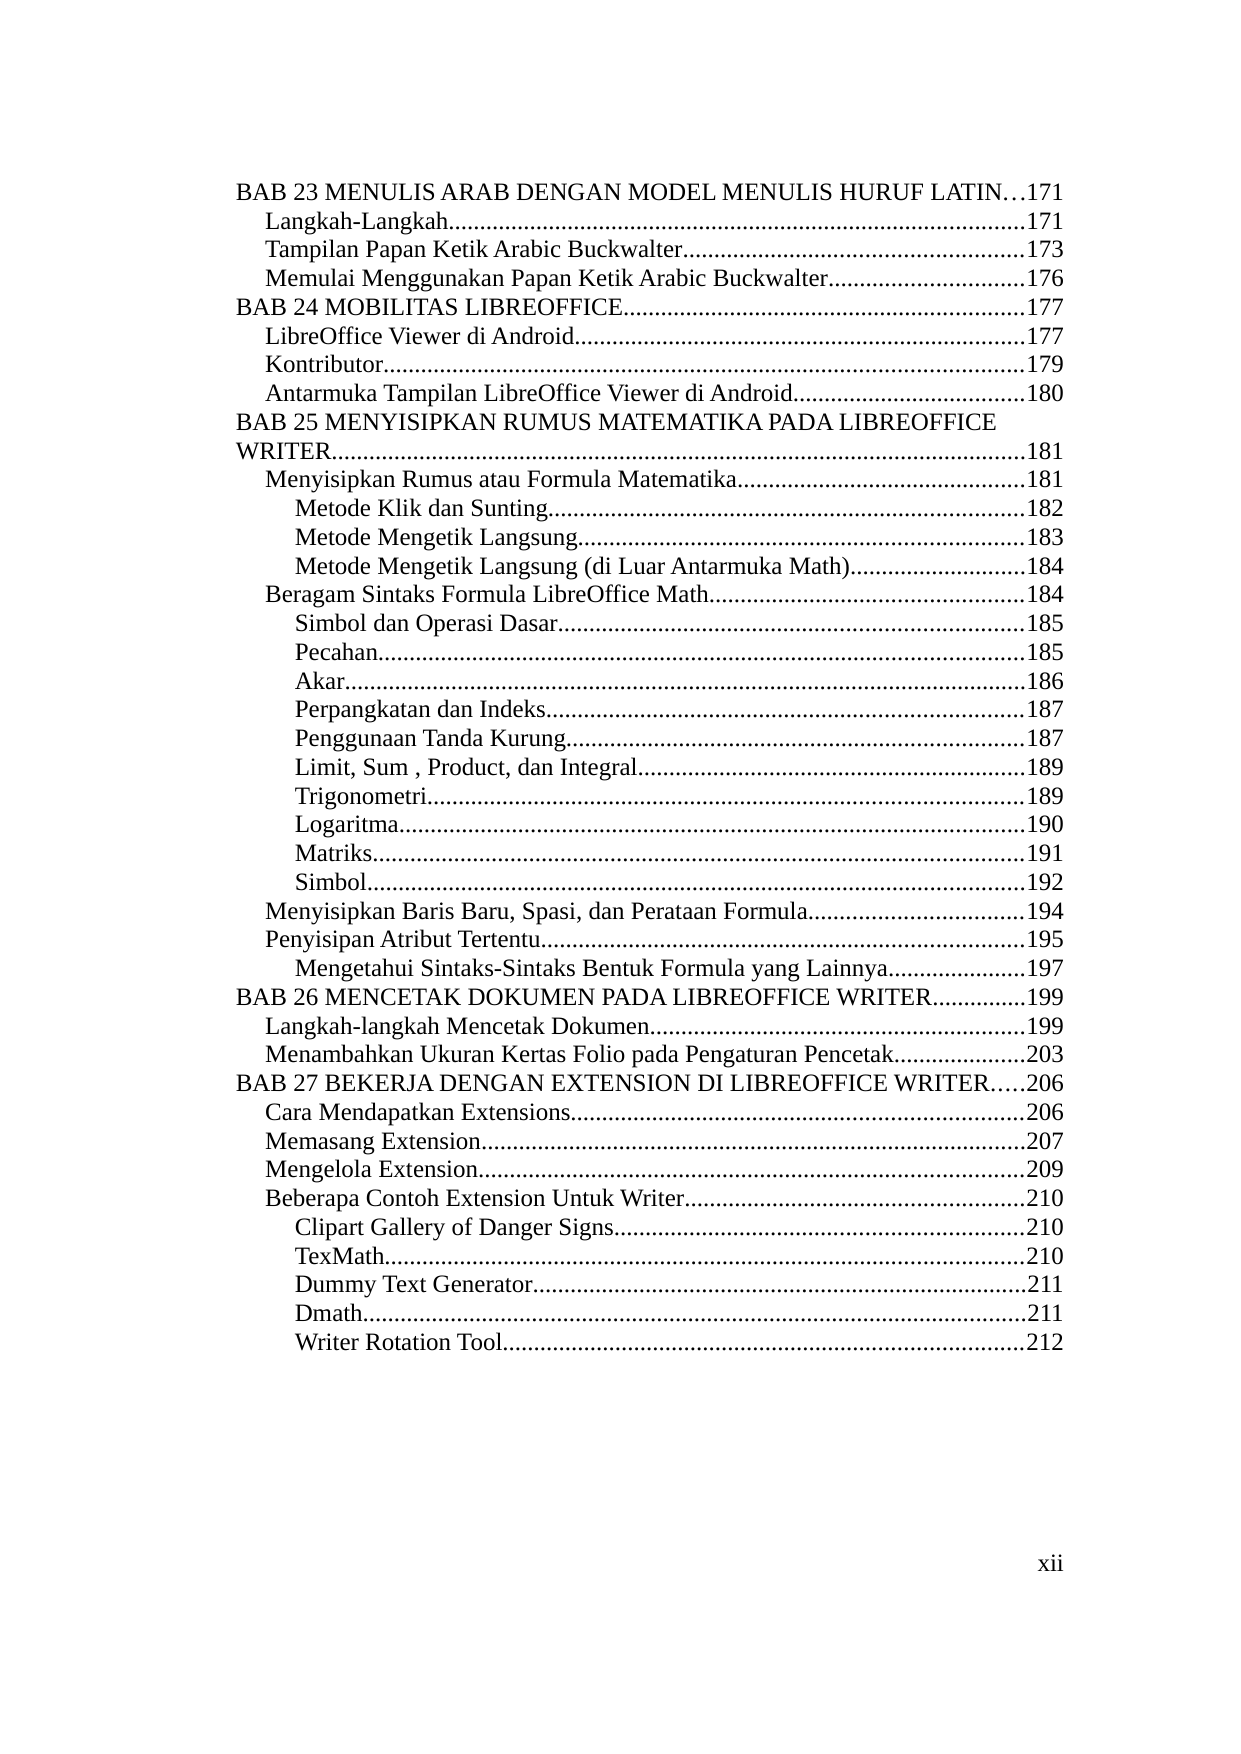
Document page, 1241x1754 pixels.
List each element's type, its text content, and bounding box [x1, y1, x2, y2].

text Simbol 192 [294, 867, 1063, 896]
text Tampilan Papan Ketik Arabic Buckwalter 173 [265, 234, 1063, 263]
text Menyisipkan Rumus atau Formula Matematika 181 [265, 464, 1063, 493]
text Menyisipkan Baris Baru, Spasi, dan Perataan Formula 194 [265, 896, 1063, 924]
text Beragam Sintaks Formula LibreOffice Math 184 [265, 579, 1063, 608]
text Menambahkan Ukuran Kertas Folio pada Pengaturan Pencetak 203 [265, 1039, 1063, 1068]
text Simbol dan Operasi Dasar 185 [294, 608, 1063, 637]
text Beberapa Contoh Extension Untuk Writer 210 [265, 1183, 1063, 1212]
text BAB 27 BEKERJA DENGAN EXTENSION DI LIBREOFFICE WRITER 206 [236, 1068, 1063, 1097]
text Langkah-langkah Mencetak Dokumen 199 [265, 1011, 1063, 1039]
text Memulai Menggunakan Papan Ketik Arabic Buckwalter 176 [265, 263, 1063, 292]
text Perpangkatan dan Indeks 187 [294, 694, 1063, 723]
text Dmath 211 [294, 1298, 1063, 1327]
text BAB 23 MENULIS ARAB DENGAN MODEL MENULIS HURUF LATIN 171 [236, 177, 1063, 206]
text Writer Rotation Tool 212 [294, 1327, 1063, 1356]
text Limit, Sum , Product, dan Integral 189 [294, 752, 1063, 781]
text Penyisipan Atribut Tertentu 195 [265, 924, 1063, 953]
text Mengelola Extension 209 [265, 1154, 1063, 1183]
text Akar 186 [294, 666, 1063, 694]
text Cara Mendapatkan Extensions 206 [265, 1097, 1063, 1126]
text Metode Mengetik Langsung 183 [294, 522, 1063, 551]
text BAB 26 MENCETAK DOKUMEN PADA LIBREOFFICE WRITER 199 [236, 982, 1063, 1011]
text Penggunaan Tanda Kurung 187 [294, 723, 1063, 752]
text TexMath 210 [294, 1241, 1063, 1269]
text BAB 24 MOBILITAS LIBREOFFICE 177 [236, 292, 1063, 321]
text Matriks 191 [294, 838, 1063, 867]
text BAB 25 MENYISIPKAN RUMUS MATEMATIKA PADA LIBREOFFICE WRITER 181 [236, 407, 1063, 464]
text Dummy Text Generator 211 [294, 1269, 1063, 1298]
text Memasang Extension 207 [265, 1126, 1063, 1154]
text LibreOffice Viewer di Android 177 [265, 321, 1063, 349]
text Metode Mengetik Langsung (di Luar Antarmuka Math) 184 [294, 551, 1063, 579]
text Antarmuka Tampilan LibreOffice Viewer di Android 180 [265, 378, 1063, 407]
text Metode Klik dan Sunting 182 [294, 493, 1063, 522]
text Langkah-Langkah 171 [265, 206, 1063, 234]
text Kontributor 179 [265, 349, 1063, 378]
text Mengetahui Sintaks-Sintaks Bentuk Formula yang Lainnya 197 [294, 953, 1063, 982]
text Clipart Gallery of Danger Signs 210 [294, 1212, 1063, 1241]
text Pecahan 185 [294, 637, 1063, 666]
text Trigonometri 189 [294, 781, 1063, 809]
text Logaritma 190 [294, 809, 1063, 838]
